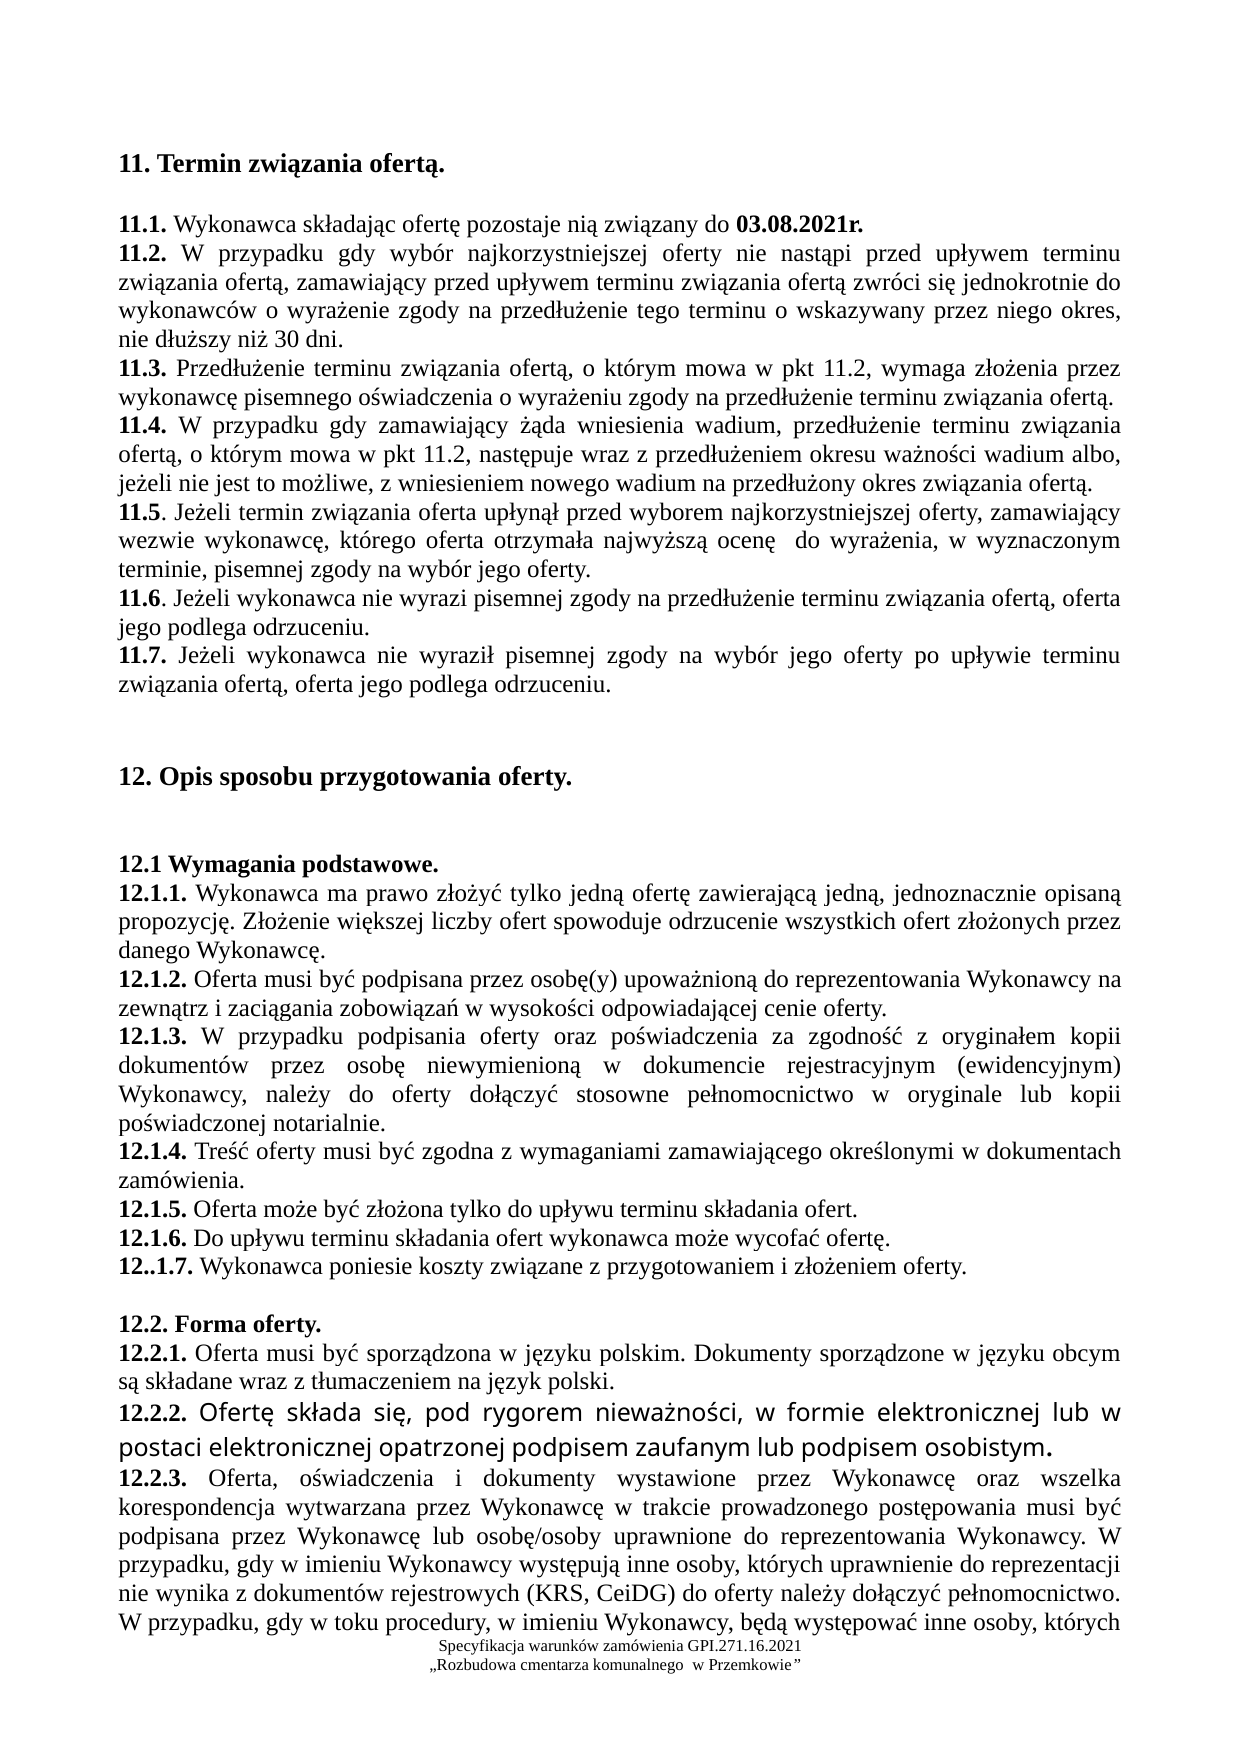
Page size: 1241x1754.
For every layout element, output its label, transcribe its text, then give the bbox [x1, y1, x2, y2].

text 11.5. Jeżeli termin związania oferta upłynął przed wyborem najkorzystniejszej oferty, zamawiający wezwie wykonawcę, którego oferta otrzymała najwyższą ocenę do wyrażenia, w wyznaczonym terminie, pisemnej zgody na wybór jego oferty. [118, 497, 1122, 583]
text 11. Termin związania ofertą. [118, 147, 1122, 178]
text 12.1.4. Treść oferty musi być zgodna z wymaganiami zamawiającego określonymi w dokumentach zamówienia. [118, 1136, 1122, 1194]
text 12.1.3. W przypadku podpisania oferty oraz poświadczenia za zgodność z oryginałem kopii dokumentów przez osobę niewymienioną w dokumencie rejestracyjnym (ewidencyjnym) Wykonawcy, należy do oferty dołączyć stosowne pełnomocnictwo w oryginale lub kopii poświadczonej notarialnie. [118, 1021, 1122, 1136]
text 12. Opis sposobu przygotowania oferty. [118, 760, 1122, 791]
text 12.1.6. Do upływu terminu składania ofert wykonawca może wycofać ofertę. [118, 1223, 1122, 1251]
text 12.1 Wymagania podstawowe. [118, 849, 1122, 878]
text 11.6. Jeżeli wykonawca nie wyrazi pisemnej zgody na przedłużenie terminu związania ofertą, oferta jego podlega odrzuceniu. [118, 583, 1122, 640]
text 12..1.7. Wykonawca poniesie koszty związane z przygotowaniem i złożeniem oferty. [118, 1251, 1122, 1280]
text 12.1.2. Oferta musi być podpisana przez osobę(y) upoważnioną do reprezentowania Wykonawcy na zewnątrz i zaciągania zobowiązań w wysokości odpowiadającej cenie oferty. [118, 964, 1122, 1021]
text 11.7. Jeżeli wykonawca nie wyraził pisemnej zgody na wybór jego oferty po upływie terminu związania ofertą, oferta jego podlega odrzuceniu. [118, 640, 1122, 698]
subtitle 12.2. Forma oferty. [118, 1309, 1122, 1338]
text 12.2.1. Oferta musi być sporządzona w języku polskim. Dokumenty sporządzone w języku obcym są składane wraz z tłumaczeniem na język polski. [118, 1338, 1122, 1395]
text 12.2.2. Ofertę składa się, pod rygorem nieważności, w formie elektronicznej lub w postaci elektronicznej opatrzonej podpisem zaufanym lub podpisem osobistym. [118, 1395, 1122, 1463]
text 11.1. Wykonawca składając ofertę pozostaje nią związany do 03.08.2021r. [118, 209, 1122, 238]
text 12.2.3. Oferta, oświadczenia i dokumenty wystawione przez Wykonawcę oraz wszelka korespondencja wytwarzana przez Wykonawcę w trakcie prowadzonego postępowania musi być podpisana przez Wykonawcę lub osobę/osoby uprawnione do reprezentowania Wykonawcy. W przypadku, gdy w imieniu Wykonawcy występują inne osoby, których uprawnienie do reprezentacji nie wynika z dokumentów rejestrowych (KRS, CeiDG) do oferty należy dołączyć pełnomocnictwo. W przypadku, gdy w toku procedury, w imieniu Wykonawcy, będą występować inne osoby, których [118, 1463, 1122, 1636]
text 11.3. Przedłużenie terminu związania ofertą, o którym mowa w pkt 11.2, wymaga złożenia przez wykonawcę pisemnego oświadczenia o wyrażeniu zgody na przedłużenie terminu związania ofertą. [118, 353, 1122, 410]
text 11.4. W przypadku gdy zamawiający żąda wniesienia wadium, przedłużenie terminu związania ofertą, o którym mowa w pkt 11.2, następuje wraz z przedłużeniem okresu ważności wadium albo, jeżeli nie jest to możliwe, z wniesieniem nowego wadium na przedłużony okres związania ofertą. [118, 410, 1122, 497]
text 12.1.5. Oferta może być złożona tylko do upływu terminu składania ofert. [118, 1194, 1122, 1223]
text 11.2. W przypadku gdy wybór najkorzystniejszej oferty nie nastąpi przed upływem terminu związania ofertą, zamawiający przed upływem terminu związania ofertą zwróci się jednokrotnie do wykonawców o wyrażenie zgody na przedłużenie tego terminu o wskazywany przez niego okres, nie dłuższy niż 30 dni. [118, 238, 1122, 353]
text 12.1.1. Wykonawca ma prawo złożyć tylko jedną ofertę zawierającą jedną, jednoznacznie opisaną propozycję. Złożenie większej liczby ofert spowoduje odrzucenie wszystkich ofert złożonych przez danego Wykonawcę. [118, 878, 1122, 964]
